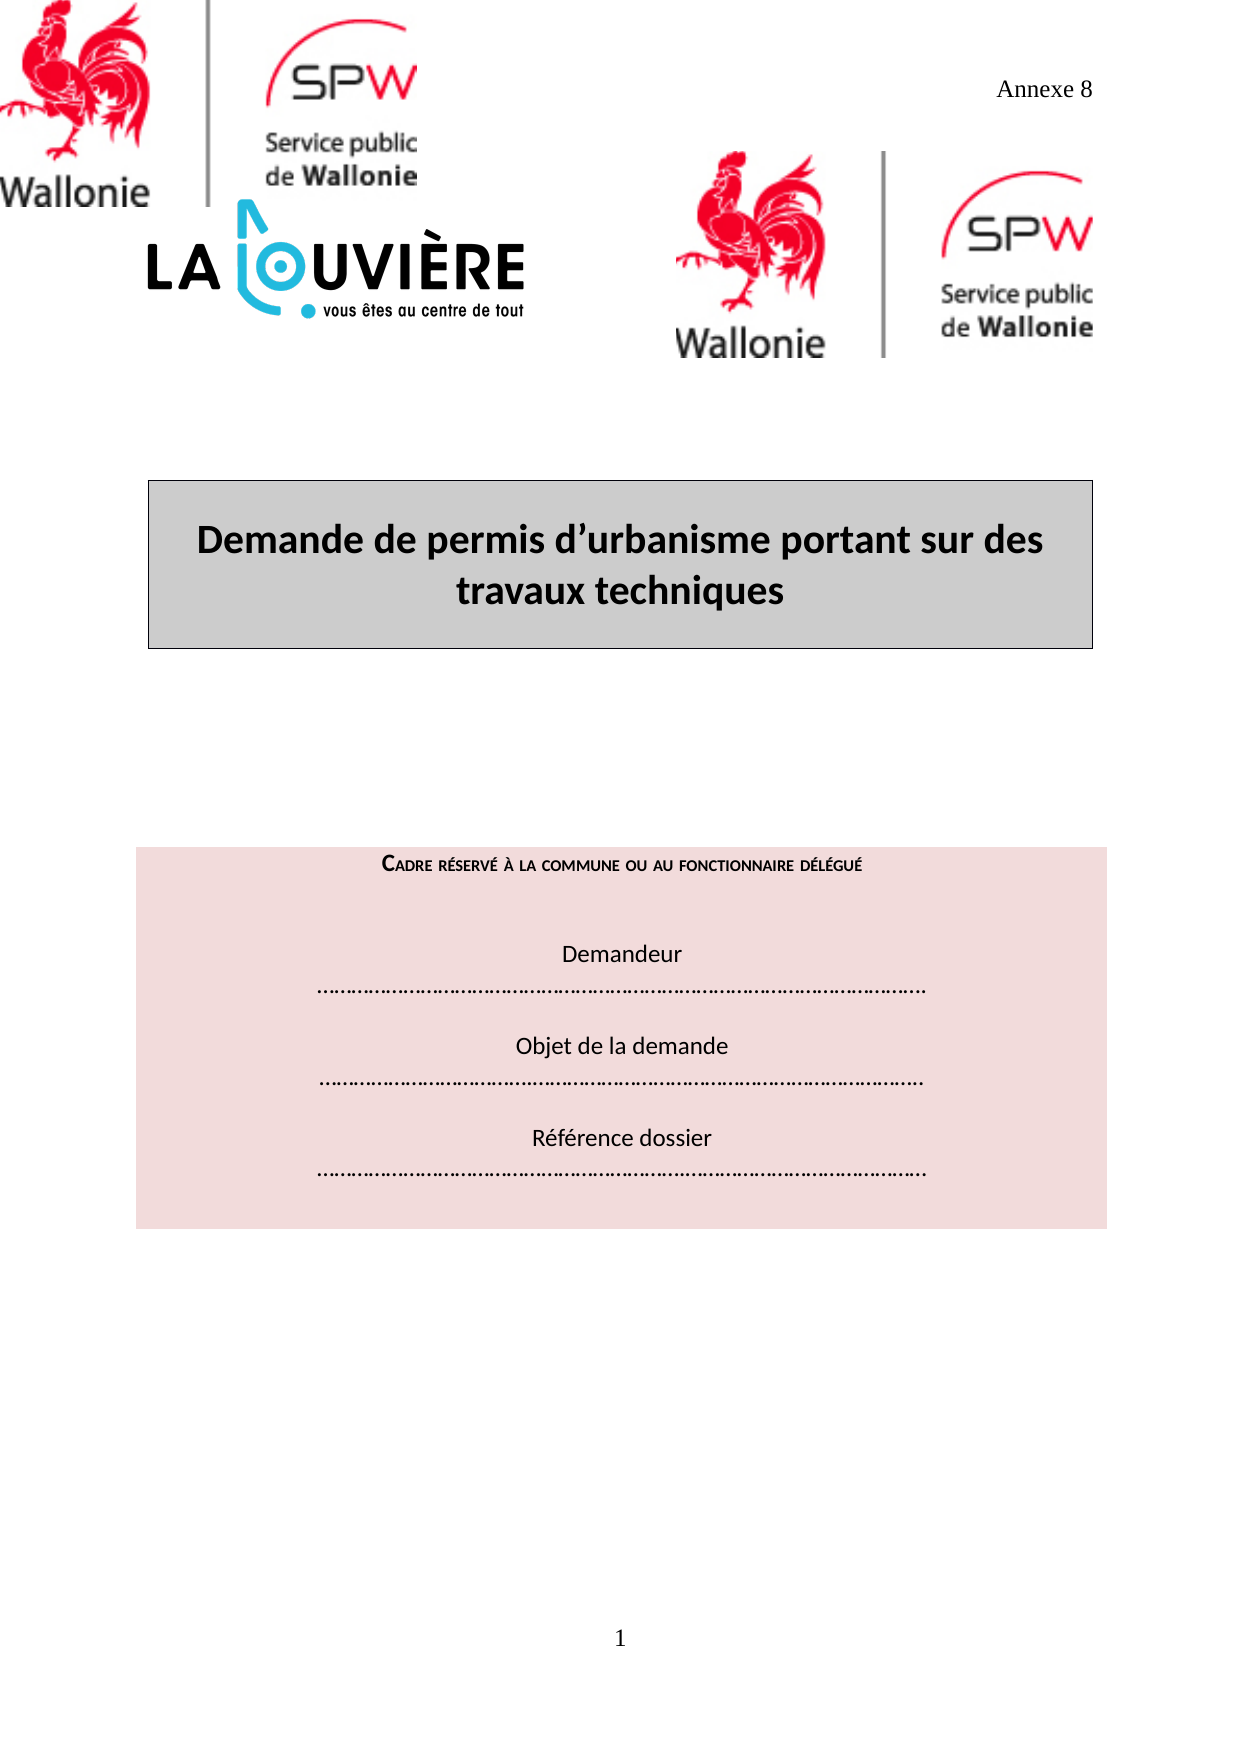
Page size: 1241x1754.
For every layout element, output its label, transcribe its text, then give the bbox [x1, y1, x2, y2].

text Demande de permis d’urbanisme portant sur des travaux techniques [149, 510, 1092, 612]
picture [676, 151, 1093, 358]
table_header Cadre réservé à la commune ou au fonctionnaire délégué Demandeur ……………………………………………………………………………………………. Objet de la demande ……………………………….………………………………………………………….. Référence dossier ……………………………………………………….…………………………………… [136, 847, 1107, 1229]
picture [0, 0, 417, 207]
